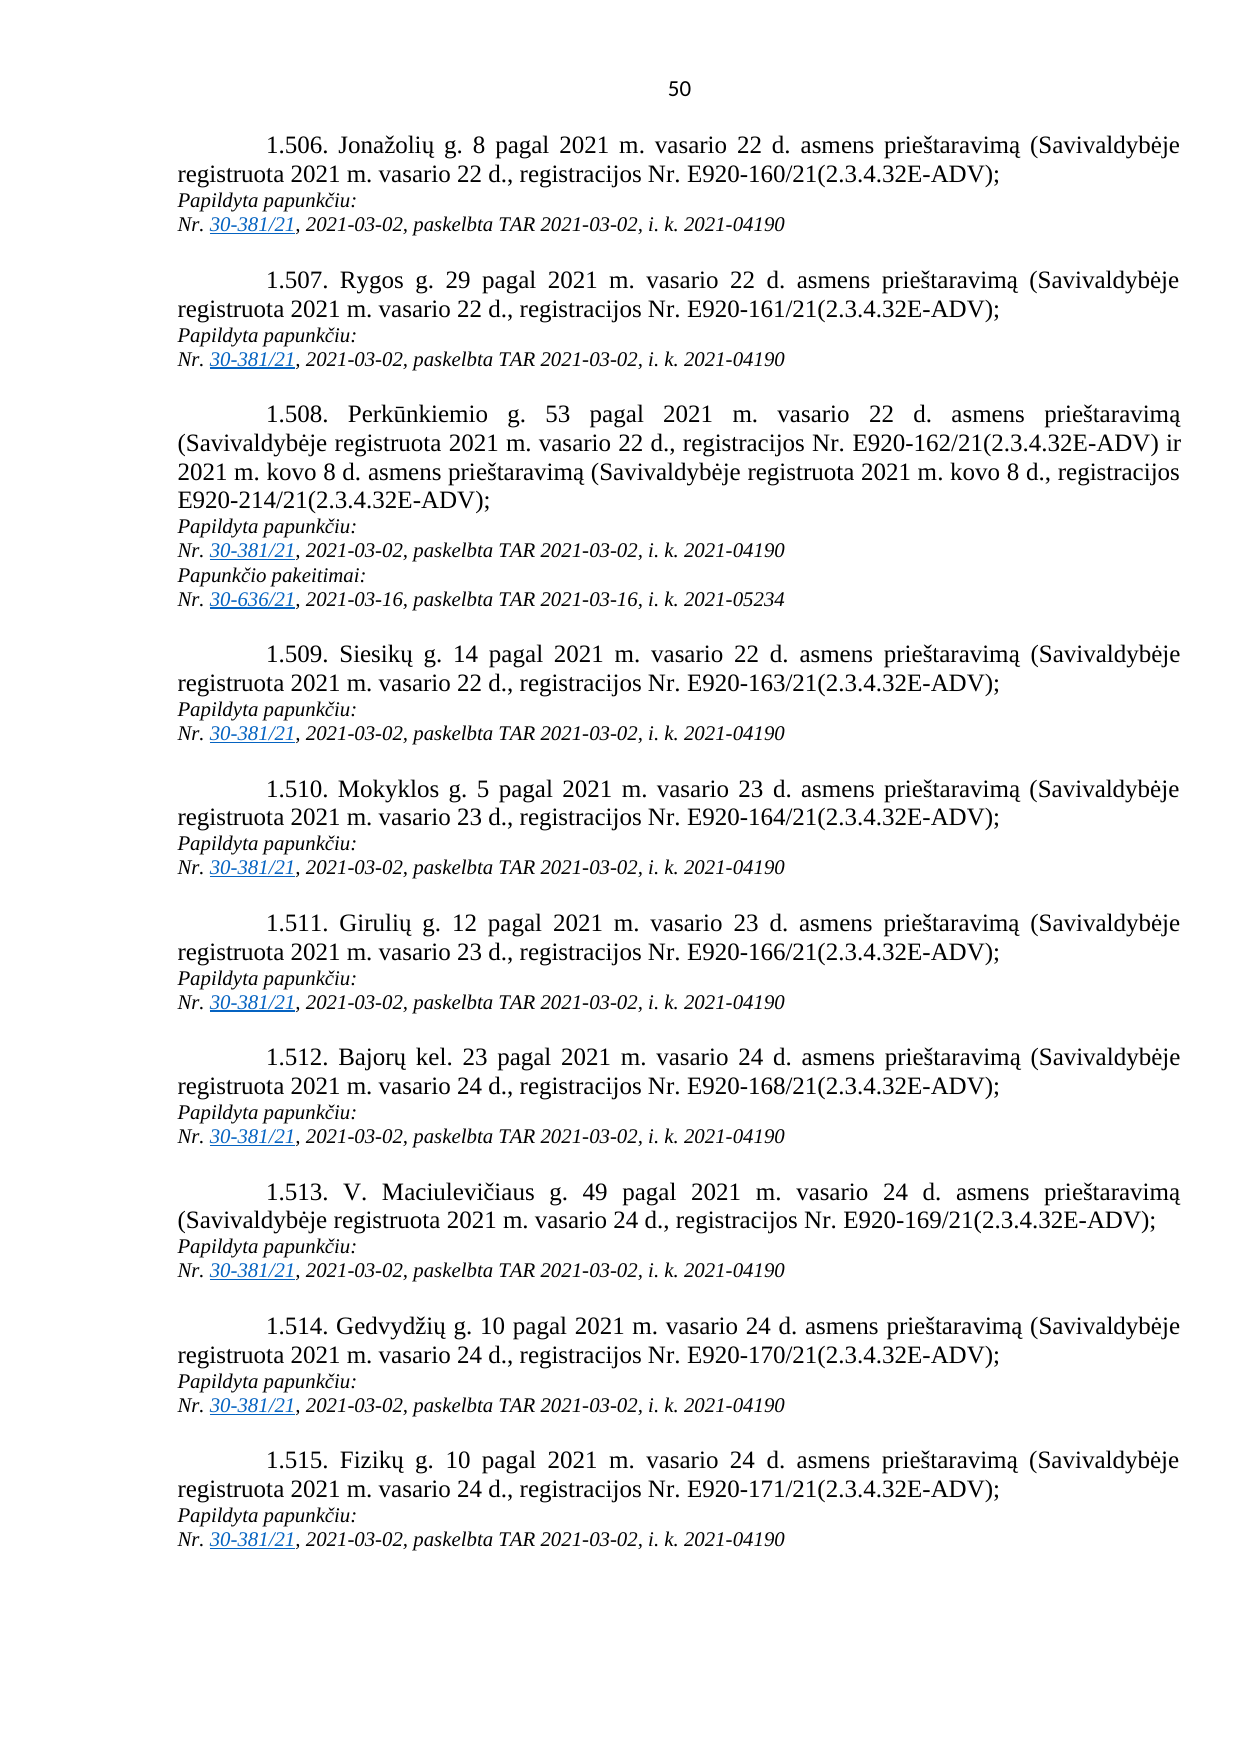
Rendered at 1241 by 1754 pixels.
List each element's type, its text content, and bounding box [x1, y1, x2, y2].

text 1.512. Bajorų kel. 23 pagal 2021 m. vasario 24 d. asmens prieštaravimą (Savivaldybėje registruota 2021 m. vasario 24 d., registracijos Nr. E920-168/21(2.3.4.32E-ADV); [177, 1042, 1181, 1100]
text 1.511. Girulių g. 12 pagal 2021 m. vasario 23 d. asmens prieštaravimą (Savivaldybėje registruota 2021 m. vasario 23 d., registracijos Nr. E920-166/21(2.3.4.32E-ADV); [177, 908, 1181, 966]
text Nr. 30-381/21, 2021-03-02, paskelbta TAR 2021-03-02, i. k. 2021-04190 [177, 721, 1181, 745]
text 1.514. Gedvydžių g. 10 pagal 2021 m. vasario 24 d. asmens prieštaravimą (Savivaldybėje registruota 2021 m. vasario 24 d., registracijos Nr. E920-170/21(2.3.4.32E-ADV); [177, 1311, 1181, 1369]
text Papunkčio pakeitimai: [177, 562, 1181, 587]
text Papildyta papunkčiu: [177, 1369, 1181, 1393]
text Papildyta papunkčiu: [177, 831, 1181, 855]
text Nr. 30-381/21, 2021-03-02, paskelbta TAR 2021-03-02, i. k. 2021-04190 [177, 990, 1181, 1014]
text Nr. 30-381/21, 2021-03-02, paskelbta TAR 2021-03-02, i. k. 2021-04190 [177, 538, 1181, 562]
text 1.510. Mokyklos g. 5 pagal 2021 m. vasario 23 d. asmens prieštaravimą (Savivaldybėje registruota 2021 m. vasario 23 d., registracijos Nr. E920-164/21(2.3.4.32E-ADV); [177, 774, 1181, 831]
text Papildyta papunkčiu: [177, 1234, 1181, 1258]
text 1.509. Siesikų g. 14 pagal 2021 m. vasario 22 d. asmens prieštaravimą (Savivaldybėje registruota 2021 m. vasario 22 d., registracijos Nr. E920-163/21(2.3.4.32E-ADV); [177, 639, 1181, 697]
text Papildyta papunkčiu: [177, 514, 1181, 538]
text Nr. 30-381/21, 2021-03-02, paskelbta TAR 2021-03-02, i. k. 2021-04190 [177, 1258, 1181, 1282]
text 1.515. Fizikų g. 10 pagal 2021 m. vasario 24 d. asmens prieštaravimą (Savivaldybėje registruota 2021 m. vasario 24 d., registracijos Nr. E920-171/21(2.3.4.32E-ADV); [177, 1446, 1181, 1503]
text Papildyta papunkčiu: [177, 322, 1181, 347]
text Papildyta papunkčiu: [177, 697, 1181, 721]
text 1.506. Jonažolių g. 8 pagal 2021 m. vasario 22 d. asmens prieštaravimą (Savivaldybėje registruota 2021 m. vasario 22 d., registracijos Nr. E920-160/21(2.3.4.32E-ADV); [177, 131, 1181, 188]
text Nr. 30-381/21, 2021-03-02, paskelbta TAR 2021-03-02, i. k. 2021-04190 [177, 1124, 1181, 1148]
text Nr. 30-381/21, 2021-03-02, paskelbta TAR 2021-03-02, i. k. 2021-04190 [177, 1527, 1181, 1551]
text Nr. 30-381/21, 2021-03-02, paskelbta TAR 2021-03-02, i. k. 2021-04190 [177, 1393, 1181, 1417]
text Nr. 30-381/21, 2021-03-02, paskelbta TAR 2021-03-02, i. k. 2021-04190 [177, 347, 1181, 371]
text Papildyta papunkčiu: [177, 188, 1181, 212]
text Papildyta papunkčiu: [177, 1100, 1181, 1124]
text Nr. 30-381/21, 2021-03-02, paskelbta TAR 2021-03-02, i. k. 2021-04190 [177, 212, 1181, 236]
text Papildyta papunkčiu: [177, 1503, 1181, 1527]
text 1.508. Perkūnkiemio g. 53 pagal 2021 m. vasario 22 d. asmens prieštaravimą (Savivaldybėje registruota 2021 m. vasario 22 d., registracijos Nr. E920-162/21(2.3.4.32E-ADV) ir 2021 m. kovo 8 d. asmens prieštaravimą (Savivaldybėje registruota 2021 m. kovo 8 d., registracijos E920-214/21(2.3.4.32E-ADV); [177, 399, 1181, 514]
text 1.513. V. Maciulevičiaus g. 49 pagal 2021 m. vasario 24 d. asmens prieštaravimą (Savivaldybėje registruota 2021 m. vasario 24 d., registracijos Nr. E920-169/21(2.3.4.32E-ADV); [177, 1177, 1181, 1234]
text Nr. 30-636/21, 2021-03-16, paskelbta TAR 2021-03-16, i. k. 2021-05234 [177, 587, 1181, 611]
text Papildyta papunkčiu: [177, 966, 1181, 990]
text 1.507. Rygos g. 29 pagal 2021 m. vasario 22 d. asmens prieštaravimą (Savivaldybėje registruota 2021 m. vasario 22 d., registracijos Nr. E920-161/21(2.3.4.32E-ADV); [177, 265, 1181, 322]
text Nr. 30-381/21, 2021-03-02, paskelbta TAR 2021-03-02, i. k. 2021-04190 [177, 855, 1181, 879]
